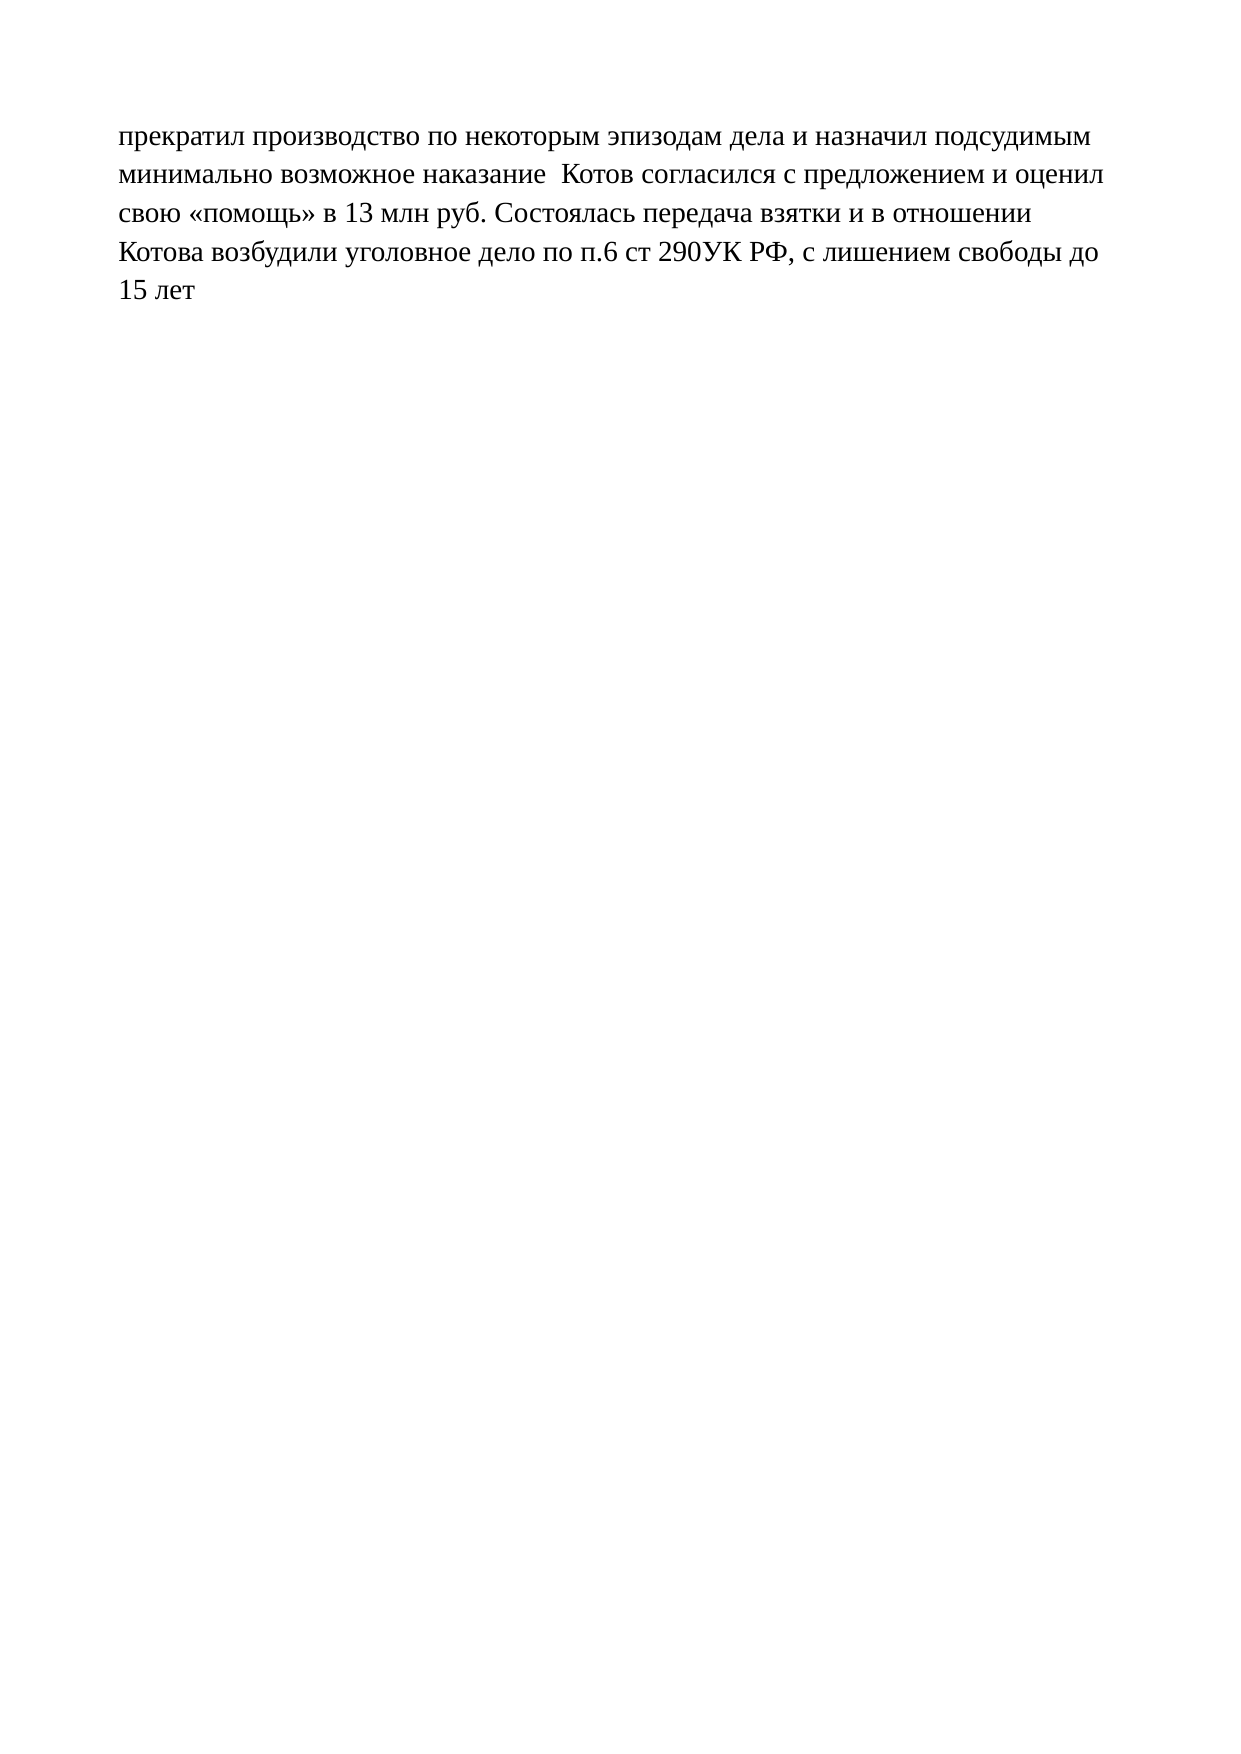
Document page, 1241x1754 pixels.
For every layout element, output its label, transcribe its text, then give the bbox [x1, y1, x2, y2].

text прекратил производство по некоторым эпизодам дела и назначил подсудимым минимально возможное наказание Котов согласился с предложением и оценил свою «помощь» в 13 млн руб. Состоялась передача взятки и в отношении Котова возбудили уголовное дело по п.6 ст 290УК РФ, с лишением свободы до 15 лет [118, 118, 1122, 307]
